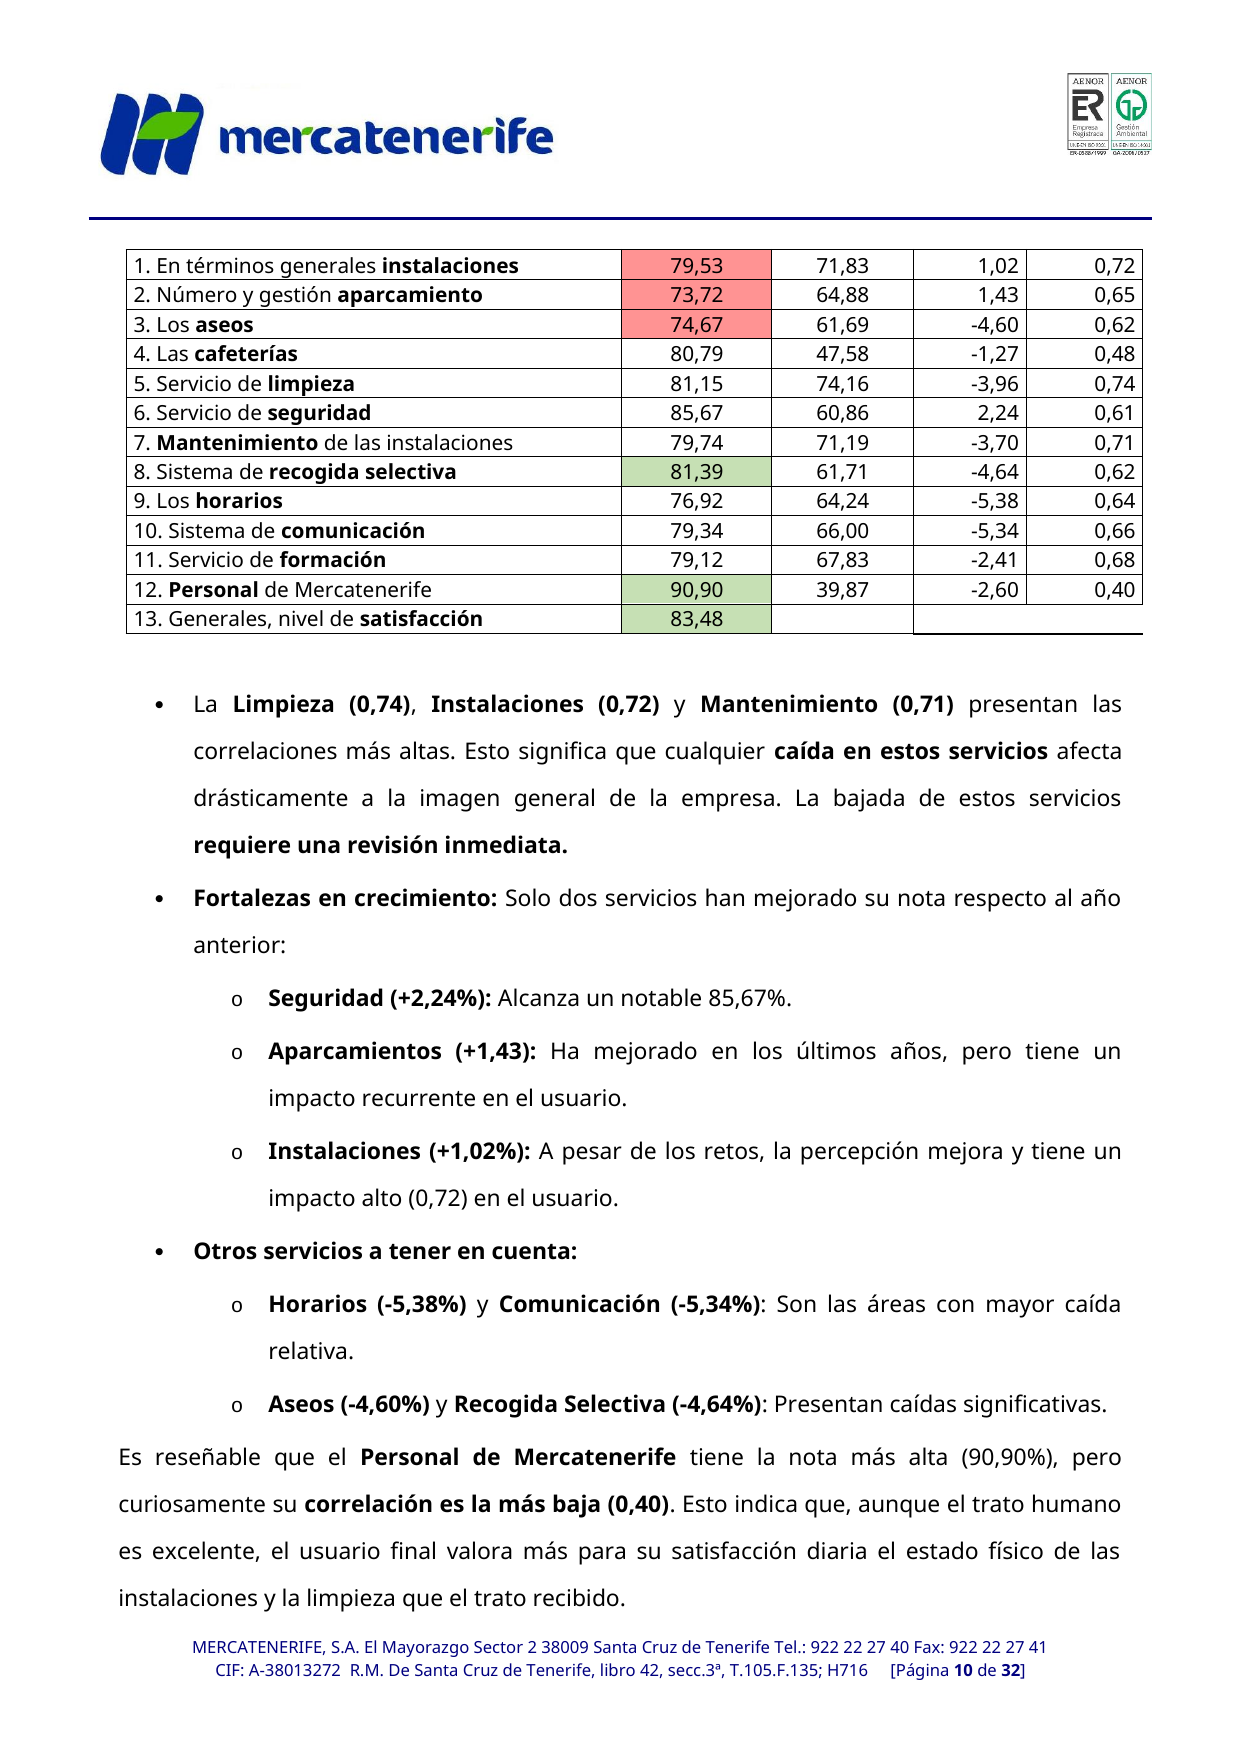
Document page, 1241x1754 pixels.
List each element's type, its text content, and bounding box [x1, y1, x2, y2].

table_cell 7. Mantenimiento de las instalaciones [127, 428, 621, 456]
table_cell -2,60 [914, 575, 1026, 603]
table_cell 64,88 [772, 280, 913, 309]
table_cell 0,64 [1027, 487, 1142, 515]
table_cell -4,64 [914, 457, 1026, 486]
table_cell -5,38 [914, 487, 1026, 515]
table_cell 61,69 [772, 310, 913, 338]
table_cell 13. Generales, nivel de satisfacción [127, 605, 621, 633]
table_cell 4. Las cafeterías [127, 339, 621, 368]
table_cell 67,83 [772, 546, 913, 574]
list Instalaciones (+1,02%): A pesar de los retos, la percepción mejora y tiene un impacto alto (0,72) en el usuario. [231, 1135, 1122, 1213]
table_cell 71,19 [772, 428, 913, 456]
table_cell [772, 605, 913, 633]
table_cell 6. Servicio de seguridad [127, 398, 621, 427]
table_cell 9. Los horarios [127, 487, 621, 515]
table_cell 11. Servicio de formación [127, 546, 621, 574]
table_cell 79,53 [622, 250, 771, 279]
table_cell -1,27 [914, 339, 1026, 368]
list Fortalezas en crecimiento: Solo dos servicios han mejorado su nota respecto al año anterior: [156, 882, 1122, 960]
table_cell 12. Personal de Mercatenerife [127, 575, 621, 603]
table_cell 74,16 [772, 369, 913, 397]
table_cell 1,02 [914, 250, 1026, 279]
table_cell 73,72 [622, 280, 771, 309]
table_cell 1,43 [914, 280, 1026, 309]
table_cell 64,24 [772, 487, 913, 515]
list Horarios (-5,38%) y Comunicación (-5,34%): Son las áreas con mayor caída relativa. [231, 1288, 1122, 1366]
table_cell 60,86 [772, 398, 913, 427]
list La Limpieza (0,74), Instalaciones (0,72) y Mantenimiento (0,71) presentan las correlaciones más altas. Esto significa que cualquier caída en estos servicios afecta drásticamente a la imagen general de la empresa. La bajada de estos servicios requiere una revisión inmediata. [156, 688, 1122, 860]
table_cell 81,15 [622, 369, 771, 397]
table_cell 81,39 [622, 457, 771, 486]
list Aseos (-4,60%) y Recogida Selectiva (-4,64%): Presentan caídas significativas. [231, 1388, 1122, 1419]
table_cell 0,65 [1027, 280, 1142, 309]
table_cell [914, 605, 1143, 633]
table_cell 61,71 [772, 457, 913, 486]
table_cell 10. Sistema de comunicación [127, 516, 621, 544]
table_cell 0,74 [1027, 369, 1142, 397]
table_cell 85,67 [622, 398, 771, 427]
table_cell 39,87 [772, 575, 913, 603]
table_cell 0,68 [1027, 546, 1142, 574]
table_cell 47,58 [772, 339, 913, 368]
table_cell 3. Los aseos [127, 310, 621, 338]
table_cell 80,79 [622, 339, 771, 368]
text Es reseñable que el Personal de Mercatenerife tiene la nota más alta (90,90%), pero curiosamente su correlación es la más baja (0,40). Esto indica que, aunque el trato humano es excelente, el usuario final valora más para su satisfacción diaria el estado físico de las instalaciones y la limpieza que el trato recibido. [118, 1441, 1122, 1613]
table_cell 0,62 [1027, 310, 1142, 338]
table_cell -2,41 [914, 546, 1026, 574]
table_cell 8. Sistema de recogida selectiva [127, 457, 621, 486]
table_cell 83,48 [622, 605, 771, 633]
table_cell 79,12 [622, 546, 771, 574]
table_cell 79,74 [622, 428, 771, 456]
table_cell 0,61 [1027, 398, 1142, 427]
table_cell 0,72 [1027, 250, 1142, 279]
table_cell 5. Servicio de limpieza [127, 369, 621, 397]
table_cell -5,34 [914, 516, 1026, 544]
list Seguridad (+2,24%): Alcanza un notable 85,67%. [231, 982, 1122, 1013]
table_cell -4,60 [914, 310, 1026, 338]
table_cell 79,34 [622, 516, 771, 544]
table_cell 0,71 [1027, 428, 1142, 456]
table_cell 76,92 [622, 487, 771, 515]
table_cell 0,62 [1027, 457, 1142, 486]
list Aparcamientos (+1,43): Ha mejorado en los últimos años, pero tiene un impacto recurrente en el usuario. [231, 1035, 1122, 1113]
table_cell 90,90 [622, 575, 771, 603]
table_cell 0,40 [1027, 575, 1142, 603]
table_cell 0,48 [1027, 339, 1142, 368]
table_cell 2. Número y gestión aparcamiento [127, 280, 621, 309]
table_cell 2,24 [914, 398, 1026, 427]
table_cell 74,67 [622, 310, 771, 338]
table_cell -3,96 [914, 369, 1026, 397]
table_cell 0,66 [1027, 516, 1142, 544]
table_cell 71,83 [772, 250, 913, 279]
table_cell 1. En términos generales instalaciones [127, 250, 621, 279]
table_cell 66,00 [772, 516, 913, 544]
table_cell -3,70 [914, 428, 1026, 456]
list Otros servicios a tener en cuenta: [156, 1235, 1122, 1266]
